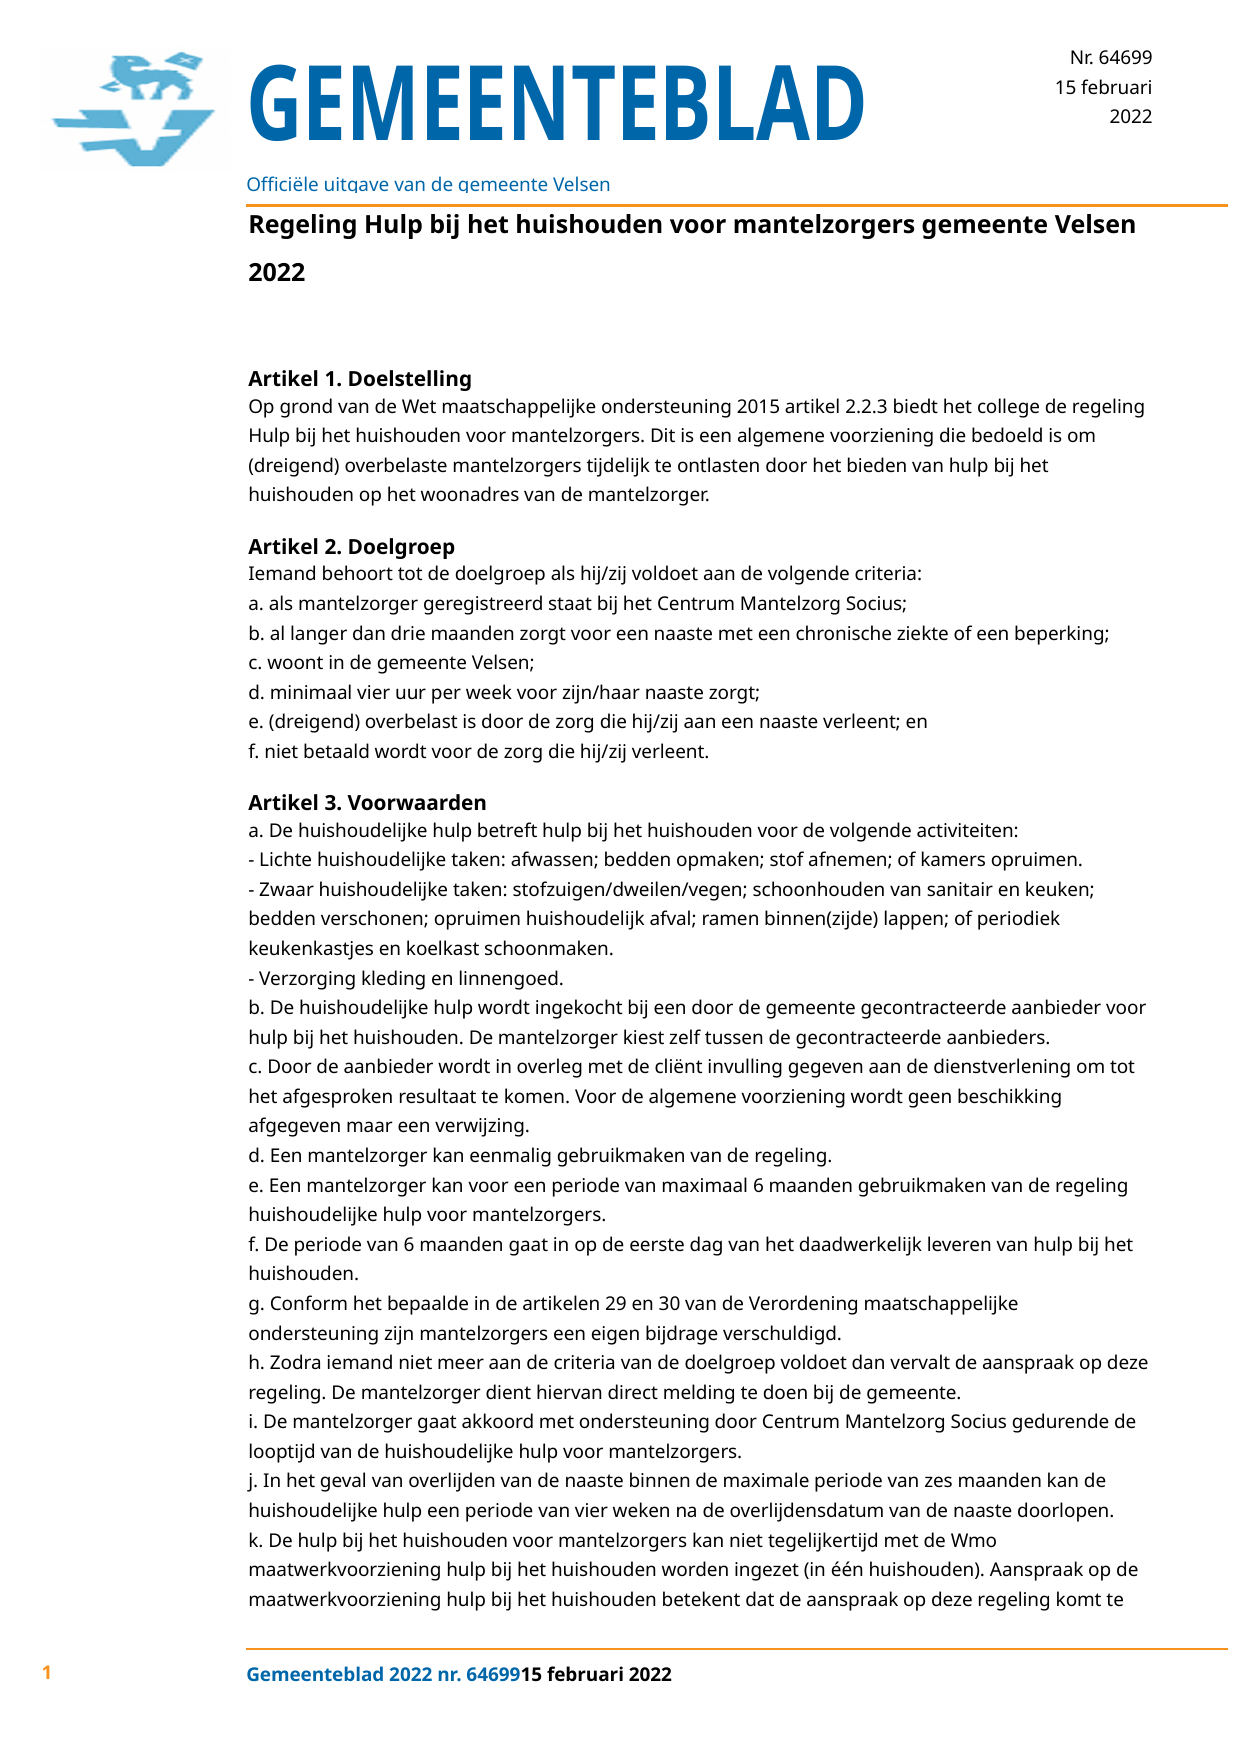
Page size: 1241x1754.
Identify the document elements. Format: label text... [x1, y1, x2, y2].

text Artikel 1. Doelstelling [248, 364, 1152, 393]
text k. De hulp bij het huishouden voor mantelzorgers kan niet tegelijkertijd met de Wmo maatwerkvoorziening hulp bij het huishouden worden ingezet (in één huishouden). Aanspraak op de maatwerkvoorziening hulp bij het huishouden betekent dat de aanspraak op deze regeling komt te [248, 1527, 1152, 1612]
text Regeling Hulp bij het huishouden voor mantelzorgers gemeente Velsen 2022 [248, 207, 1152, 288]
text - Verzorging kleding en linnengoed. [248, 965, 1152, 991]
text j. In het geval van overlijden van de naaste binnen de maximale periode van zes maanden kan de huishoudelijke hulp een periode van vier weken na de overlijdensdatum van de naaste doorlopen. [248, 1468, 1152, 1523]
text c. Door de aanbieder wordt in overleg met de cliënt invulling gegeven aan de dienstverlening om tot het afgesproken resultaat te komen. Voor de algemene voorziening wordt geen beschikking afgegeven maar een verwijzing. [248, 1053, 1152, 1138]
text d. Een mantelzorger kan eenmalig gebruikmaken van de regeling. [248, 1142, 1152, 1168]
text f. niet betaald wordt voor de zorg die hij/zij verleent. [248, 738, 1152, 764]
text Op grond van de Wet maatschappelijke ondersteuning 2015 artikel 2.2.3 biedt het college de regeling Hulp bij het huishouden voor mantelzorgers. Dit is een algemene voorziening die bedoeld is om (dreigend) overbelaste mantelzorgers tijdelijk te ontlasten door het bieden van hulp bij het huishouden op het woonadres van de mantelzorger. [248, 393, 1152, 507]
text a. De huishoudelijke hulp betreft hulp bij het huishouden voor de volgende activiteiten: [248, 817, 1152, 843]
text b. al langer dan drie maanden zorgt voor een naaste met een chronische ziekte of een beperking; [248, 620, 1152, 645]
text i. De mantelzorger gaat akkoord met ondersteuning door Centrum Mantelzorg Socius gedurende de looptijd van de huishoudelijke hulp voor mantelzorgers. [248, 1408, 1152, 1464]
text Artikel 2. Doelgroep [248, 532, 1152, 561]
text h. Zodra iemand niet meer aan de criteria van de doelgroep voldoet dan vervalt de aanspraak op deze regeling. De mantelzorger dient hiervan direct melding te doen bij de gemeente. [248, 1349, 1152, 1405]
text a. als mantelzorger geregistreerd staat bij het Centrum Mantelzorg Socius; [248, 590, 1152, 616]
picture [41, 47, 231, 172]
text c. woont in de gemeente Velsen; [248, 649, 1152, 675]
text d. minimaal vier uur per week voor zijn/haar naaste zorgt; [248, 679, 1152, 704]
text b. De huishoudelijke hulp wordt ingekocht bij een door de gemeente gecontracteerde aanbieder voor hulp bij het huishouden. De mantelzorger kiest zelf tussen de gecontracteerde aanbieders. [248, 994, 1152, 1050]
text f. De periode van 6 maanden gaat in op de eerste dag van het daadwerkelijk leveren van hulp bij het huishouden. [248, 1231, 1152, 1286]
text g. Conform het bepaalde in de artikelen 29 en 30 van de Verordening maatschappelijke ondersteuning zijn mantelzorgers een eigen bijdrage verschuldigd. [248, 1290, 1152, 1346]
text Iemand behoort tot de doelgroep als hij/zij voldoet aan de volgende criteria: [248, 561, 1152, 586]
text Artikel 3. Voorwaarden [248, 788, 1152, 817]
text e. (dreigend) overbelast is door de zorg die hij/zij aan een naaste verleent; en [248, 708, 1152, 734]
text e. Een mantelzorger kan voor een periode van maximaal 6 maanden gebruikmaken van de regeling huishoudelijke hulp voor mantelzorgers. [248, 1172, 1152, 1227]
text - Zwaar huishoudelijke taken: stofzuigen/dweilen/vegen; schoonhouden van sanitair en keuken; bedden verschonen; opruimen huishoudelijk afval; ramen binnen(zijde) lappen; of periodiek keukenkastjes en koelkast schoonmaken. [248, 876, 1152, 961]
text - Lichte huishoudelijke taken: afwassen; bedden opmaken; stof afnemen; of kamers opruimen. [248, 846, 1152, 872]
